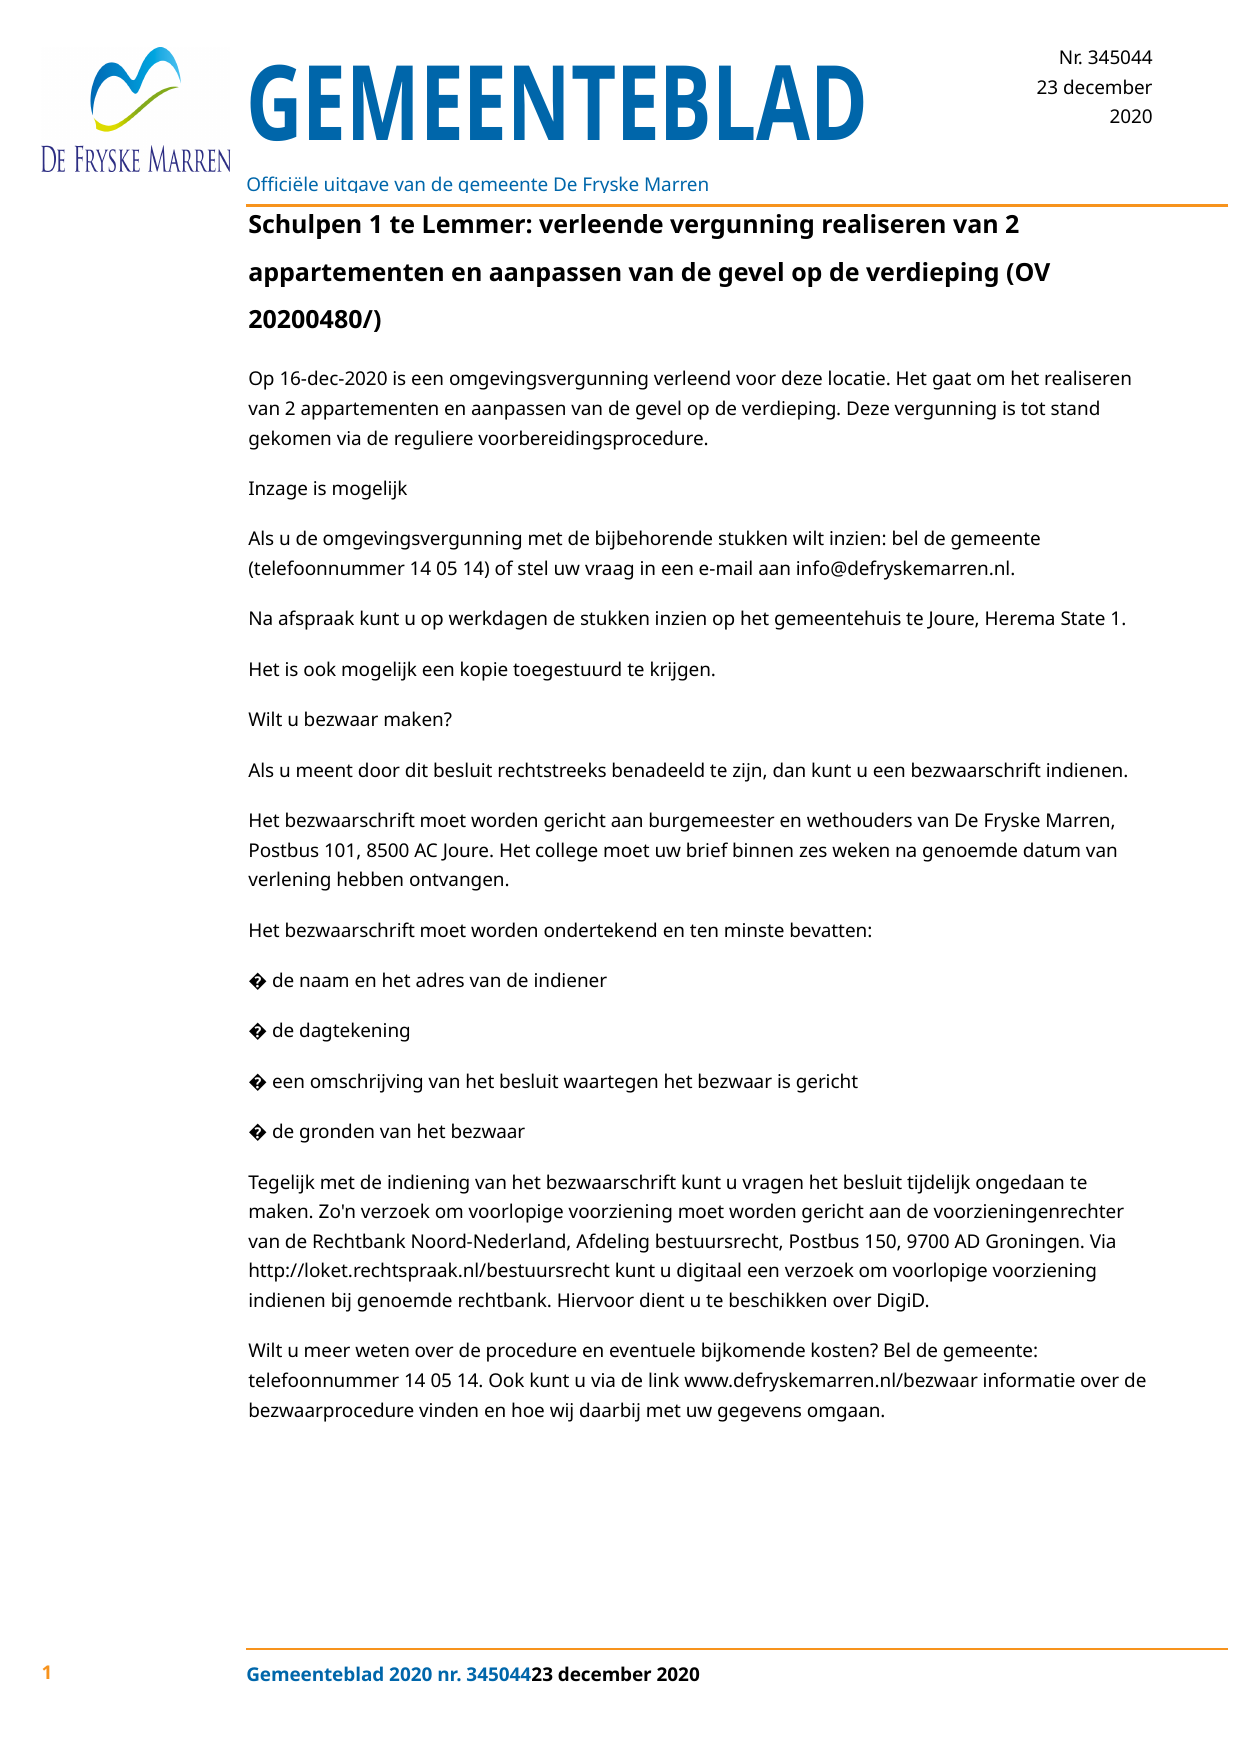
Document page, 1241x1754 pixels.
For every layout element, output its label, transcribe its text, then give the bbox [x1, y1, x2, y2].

text Het bezwaarschrift moet worden ondertekend en ten minste bevatten: [248, 917, 1152, 942]
text Het bezwaarschrift moet worden gericht aan burgemeester en wethouders van De Fryske Marren, Postbus 101, 8500 AC Joure. Het college moet uw brief binnen zes weken na genoemde datum van verlening hebben ontvangen. [248, 807, 1152, 892]
text Inzage is mogelijk [248, 475, 1152, 501]
text � de dagtekening [248, 1018, 1152, 1043]
text Tegelijk met de indiening van het bezwaarschrift kunt u vragen het besluit tijdelijk ongedaan te maken. Zo'n verzoek om voorlopige voorziening moet worden gericht aan de voorzieningenrechter van de Rechtbank Noord-Nederland, Afdeling bestuursrecht, Postbus 150, 9700 AD Groningen. Via http://loket.rechtspraak.nl/bestuursrecht kunt u digitaal een verzoek om voorlopige voorziening indienen bij genoemde rechtbank. Hiervoor dient u te beschikken over DigiD. [248, 1169, 1152, 1313]
text Na afspraak kunt u op werkdagen de stukken inzien op het gemeentehuis te Joure, Herema State 1. [248, 606, 1152, 631]
text Op 16-dec-2020 is een omgevingsvergunning verleend voor deze locatie. Het gaat om het realiseren van 2 appartementen en aanpassen van de gevel op de verdieping. Deze vergunning is tot stand gekomen via de reguliere voorbereidingsprocedure. [248, 366, 1152, 450]
text Als u meent door dit besluit rechtstreeks benadeeld te zijn, dan kunt u een bezwaarschrift indienen. [248, 757, 1152, 782]
text Schulpen 1 te Lemmer: verleende vergunning realiseren van 2 appartementen en aanpassen van de gevel op de verdieping (OV 20200480/) [248, 207, 1152, 336]
text Het is ook mogelijk een kopie toegestuurd te krijgen. [248, 656, 1152, 682]
text � de gronden van het bezwaar [248, 1118, 1152, 1144]
text � de naam en het adres van de indiener [248, 967, 1152, 993]
picture [41, 47, 231, 172]
text Als u de omgevingsvergunning met de bijbehorende stukken wilt inzien: bel de gemeente (telefoonnummer 14 05 14) of stel uw vraag in een e-mail aan info@defryskemarren.nl. [248, 526, 1152, 581]
text Wilt u meer weten over de procedure en eventuele bijkomende kosten? Bel de gemeente: telefoonnummer 14 05 14. Ook kunt u via de link www.defryskemarren.nl/bezwaar informatie over de bezwaarprocedure vinden en hoe wij daarbij met uw gegevens omgaan. [248, 1338, 1152, 1422]
text � een omschrijving van het besluit waartegen het bezwaar is gericht [248, 1068, 1152, 1094]
text Wilt u bezwaar maken? [248, 706, 1152, 732]
